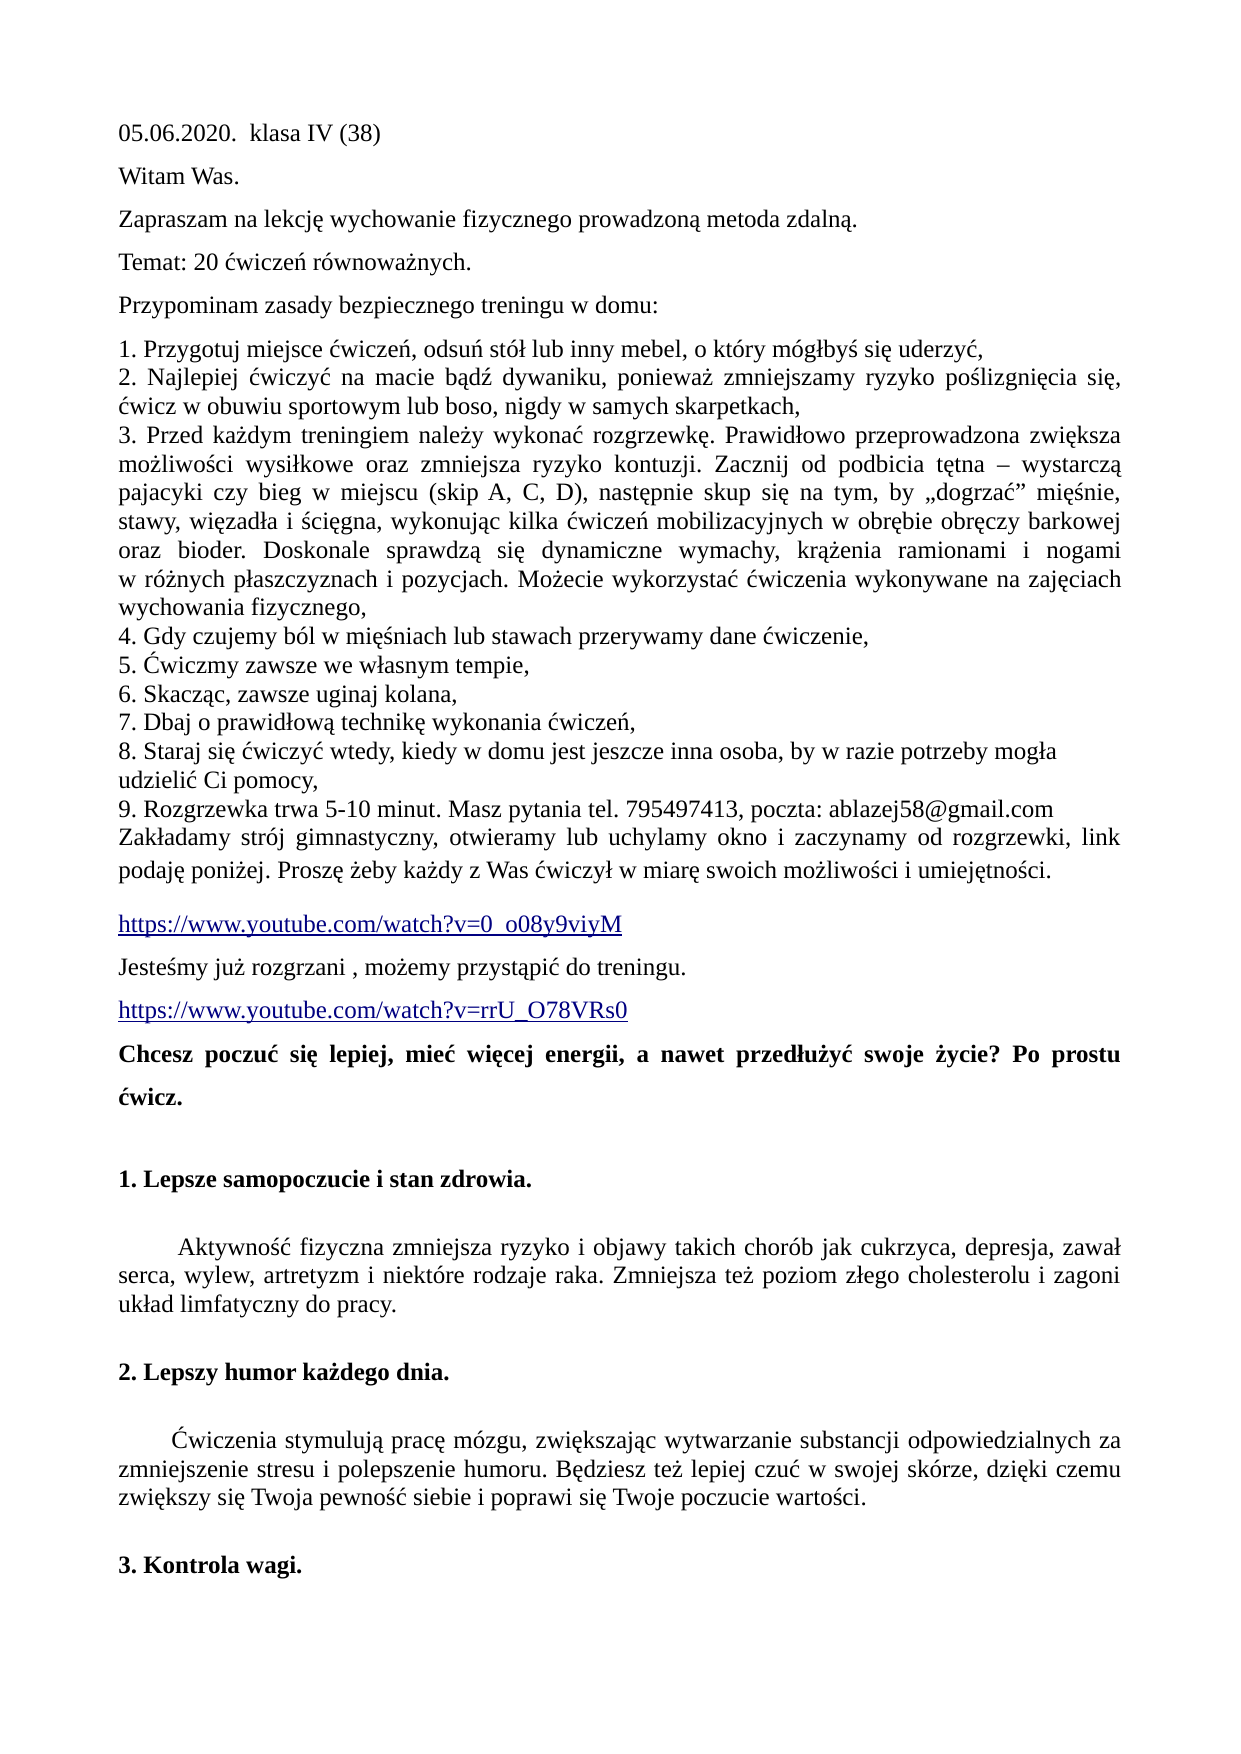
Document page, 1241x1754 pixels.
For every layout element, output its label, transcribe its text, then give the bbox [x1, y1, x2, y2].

text 5. Ćwiczmy zawsze we własnym tempie, [118, 650, 1122, 679]
text udzielić Ci pomocy, [118, 765, 1122, 794]
text 7. Dbaj o prawidłową technikę wykonania ćwiczeń, [118, 707, 1122, 736]
text 1. Przygotuj miejsce ćwiczeń, odsuń stół lub inny mebel, o który mógłbyś się uderzyć, [118, 334, 1122, 362]
text Aktywność fizyczna zmniejsza ryzyko i objawy takich chorób jak cukrzyca, depresja, zawał serca, wylew, artretyzm i niektóre rodzaje raka. Zmniejsza też poziom złego cholesterolu i zagoni układ limfatyczny do pracy. [118, 1232, 1122, 1318]
text Chcesz poczuć się lepiej, mieć więcej energii, a nawet przedłużyć swoje życie? Po prostu ćwicz. [118, 1039, 1122, 1111]
text 3. Przed każdym treningiem należy wykonać rozgrzewkę. Prawidłowo przeprowadzona zwiększa możliwości wysiłkowe oraz zmniejsza ryzyko kontuzji. Zacznij od podbicia tętna – wystarczą pajacyki czy bieg w miejscu (skip A, C, D), następnie skup się na tym, by „dogrzać” mięśnie, stawy, więzadła i ścięgna, wykonując kilka ćwiczeń mobilizacyjnych w obrębie obręczy barkowej oraz bioder. Doskonale sprawdzą się dynamiczne wymachy, krążenia ramionami i nogami w różnych płaszczyznach i pozycjach. Możecie wykorzystać ćwiczenia wykonywane na zajęciach wychowania fizycznego, [118, 420, 1122, 621]
text 6. Skacząc, zawsze uginaj kolana, [118, 679, 1122, 707]
text https://www.youtube.com/watch?v=0_o08y9viyM [118, 909, 1122, 938]
text 05.06.2020. klasa IV (38) [118, 118, 1122, 147]
text 2. Najlepiej ćwiczyć na macie bądź dywaniku, ponieważ zmniejszamy ryzyko poślizgnięcia się, ćwicz w obuwiu sportowym lub boso, nigdy w samych skarpetkach, [118, 362, 1122, 420]
text Jesteśmy już rozgrzani , możemy przystąpić do treningu. [118, 952, 1122, 981]
text Temat: 20 ćwiczeń równoważnych. [118, 247, 1122, 276]
text https://www.youtube.com/watch?v=rrU_O78VRs0 [118, 996, 1122, 1024]
text 9. Rozgrzewka trwa 5-10 minut. Masz pytania tel. 795497413, poczta: ablazej58@gmail.com [118, 794, 1122, 822]
text Witam Was. [118, 161, 1122, 190]
text Zakładamy strój gimnastyczny, otwieramy lub uchylamy okno i zaczynamy od rozgrzewki, link podaję poniżej. Proszę żeby każdy z Was ćwiczył w miarę swoich możliwości i umiejętności. [118, 822, 1122, 884]
text 8. Staraj się ćwiczyć wtedy, kiedy w domu jest jeszcze inna osoba, by w razie potrzeby mogła [118, 736, 1122, 765]
text 3. Kontrola wagi. [118, 1550, 1122, 1579]
text Zapraszam na lekcję wychowanie fizycznego prowadzoną metoda zdalną. [118, 204, 1122, 233]
text Ćwiczenia stymulują pracę mózgu, zwiększając wytwarzanie substancji odpowiedzialnych za zmniejszenie stresu i polepszenie humoru. Będziesz też lepiej czuć w swojej skórze, dzięki czemu zwiększy się Twoja pewność siebie i poprawi się Twoje poczucie wartości. [118, 1425, 1122, 1511]
text 2. Lepszy humor każdego dnia. [118, 1357, 1122, 1386]
text 1. Lepsze samopoczucie i stan zdrowia. [118, 1164, 1122, 1193]
text Przypominam zasady bezpiecznego treningu w domu: [118, 291, 1122, 319]
text 4. Gdy czujemy ból w mięśniach lub stawach przerywamy dane ćwiczenie, [118, 621, 1122, 650]
